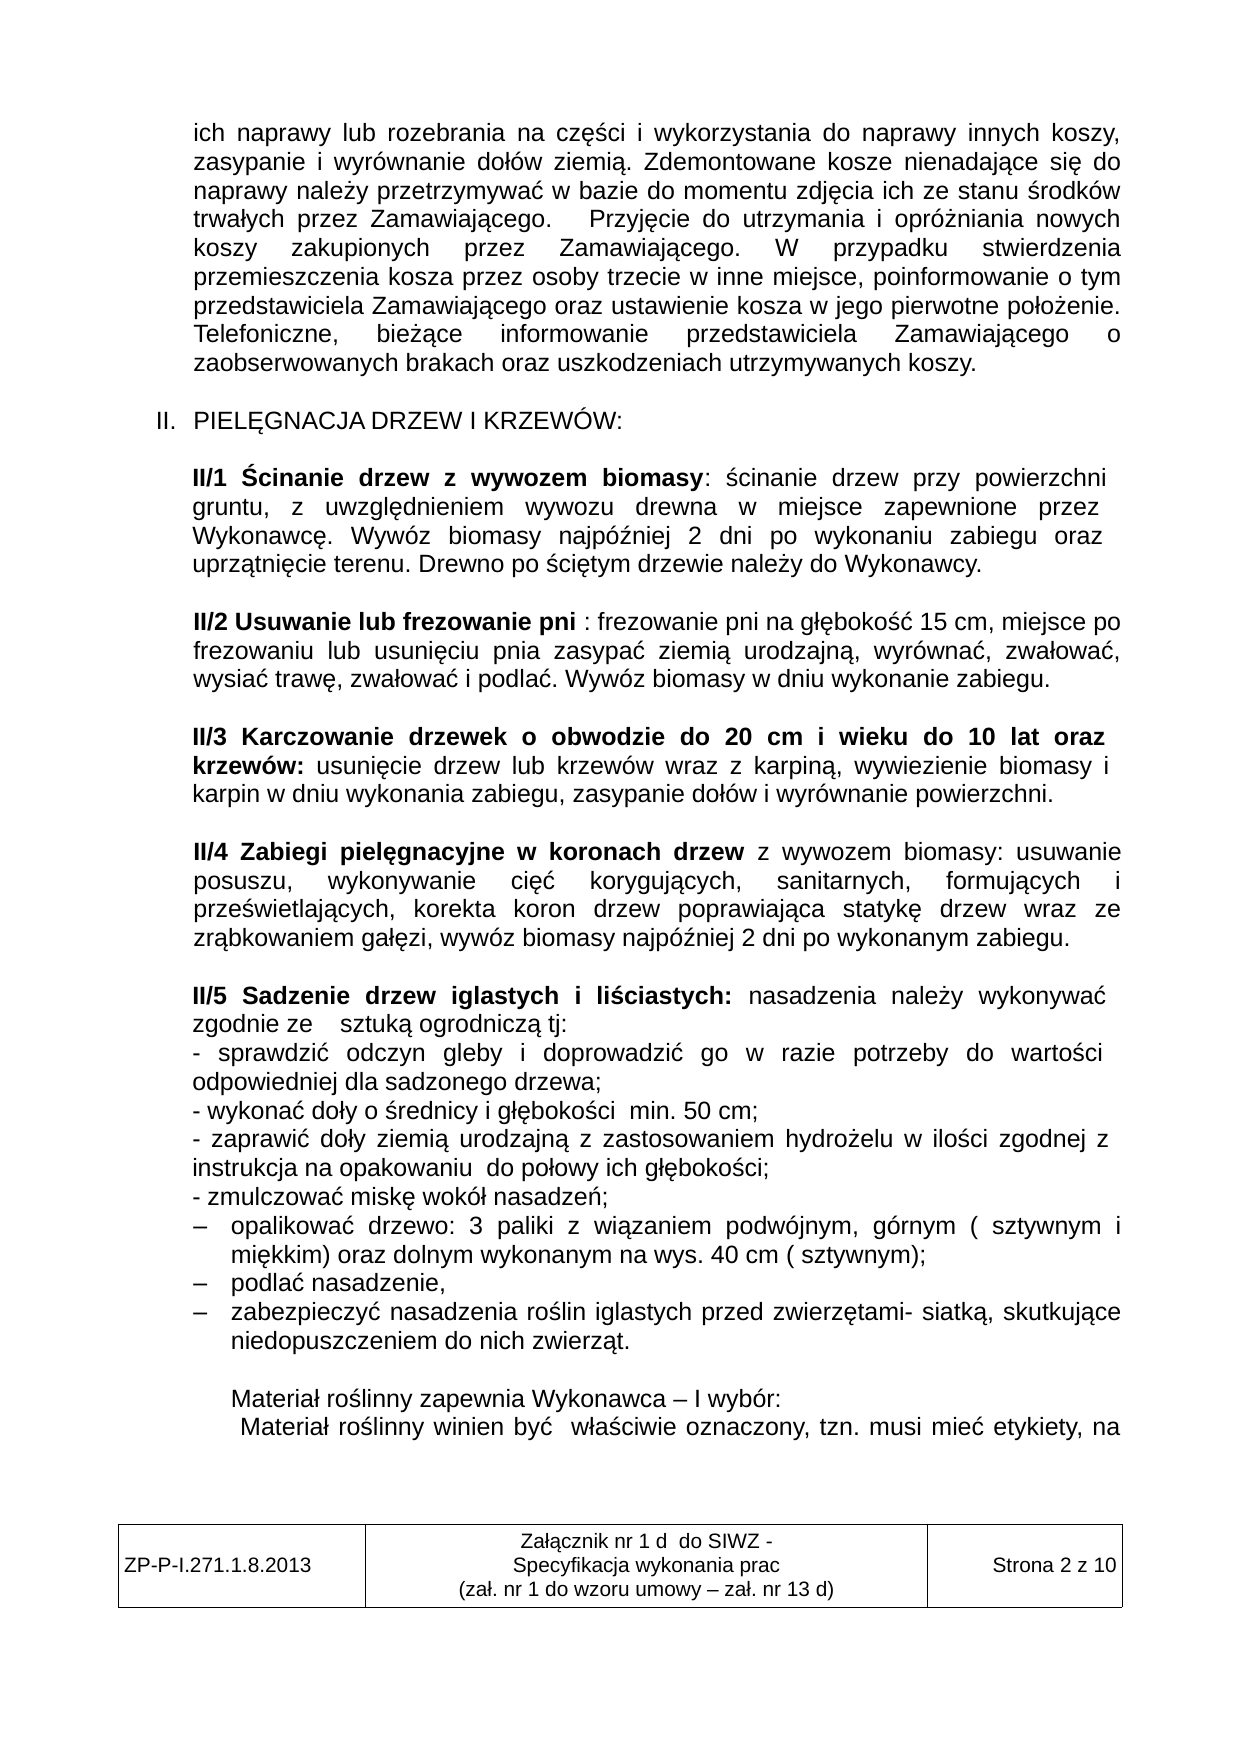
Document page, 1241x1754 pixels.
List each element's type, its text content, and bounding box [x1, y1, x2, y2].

list podlać nasadzenie, [193, 1268, 1122, 1297]
text - zaprawić doły ziemią urodzajną z zastosowaniem hydrożelu w ilości zgodnej z instrukcja na opakowaniu do połowy ich głębokości; [118, 1124, 1122, 1182]
list zabezpieczyć nasadzenia roślin iglastych przed zwierzętami- siatką, skutkujące niedopuszczeniem do nich zwierząt. [193, 1297, 1122, 1355]
list PIELĘGNACJA DRZEW I KRZEWÓW: [156, 406, 1122, 434]
list II/4 Zabiegi pielęgnacyjne w koronach drzew z wywozem biomasy: usuwanie posuszu, wykonywanie cięć korygujących, sanitarnych, formujących i prześwietlających, korekta koron drzew poprawiająca statykę drzew wraz ze zrąbkowaniem gałęzi, wywóz biomasy najpóźniej 2 dni po wykonanym zabiegu. [156, 837, 1122, 952]
text - zmulczować miskę wokół nasadzeń; [118, 1182, 1122, 1211]
text - wykonać doły o średnicy i głębokości min. 50 cm; [118, 1096, 1122, 1124]
list Materiał roślinny winien być właściwie oznaczony, tzn. musi mieć etykiety, na [193, 1412, 1122, 1441]
text II/3 Karczowanie drzewek o obwodzie do 20 cm i wieku do 10 lat oraz krzewów: usunięcie drzew lub krzewów wraz z karpiną, wywiezienie biomasy i karpin w dniu wykonania zabiegu, zasypanie dołów i wyrównanie powierzchni. [118, 722, 1122, 808]
list II/2 Usuwanie lub frezowanie pni : frezowanie pni na głębokość 15 cm, miejsce po frezowaniu lub usunięciu pnia zasypać ziemią urodzajną, wyrównać, zwałować, wysiać trawę, zwałować i podlać. Wywóz biomasy w dniu wykonanie zabiegu. [156, 607, 1122, 693]
list ich naprawy lub rozebrania na części i wykorzystania do naprawy innych koszy, zasypanie i wyrównanie dołów ziemią. Zdemontowane kosze nienadające się do naprawy należy przetrzymywać w bazie do momentu zdjęcia ich ze stanu środków trwałych przez Zamawiającego. Przyjęcie do utrzymania i opróżniania nowych koszy zakupionych przez Zamawiającego. W przypadku stwierdzenia przemieszczenia kosza przez osoby trzecie w inne miejsce, poinformowanie o tym przedstawiciela Zamawiającego oraz ustawienie kosza w jego pierwotne położenie. Telefoniczne, bieżące informowanie przedstawiciela Zamawiającego o zaobserwowanych brakach oraz uszkodzeniach utrzymywanych koszy. [193, 118, 1122, 377]
text II/1 Ścinanie drzew z wywozem biomasy: ścinanie drzew przy powierzchni gruntu, z uwzględnieniem wywozu drewna w miejsce zapewnione przez Wykonawcę. Wywóz biomasy najpóźniej 2 dni po wykonaniu zabiegu oraz uprzątnięcie terenu. Drewno po ściętym drzewie należy do Wykonawcy. [118, 463, 1122, 578]
list opalikować drzewo: 3 paliki z wiązaniem podwójnym, górnym ( sztywnym i miękkim) oraz dolnym wykonanym na wys. 40 cm ( sztywnym); [193, 1211, 1122, 1268]
list Materiał roślinny zapewnia Wykonawca – I wybór: [193, 1383, 1122, 1412]
text II/5 Sadzenie drzew iglastych i liściastych: nasadzenia należy wykonywać zgodnie ze sztuką ogrodniczą tj: [118, 981, 1122, 1038]
text - sprawdzić odczyn gleby i doprowadzić go w razie potrzeby do wartości odpowiedniej dla sadzonego drzewa; [118, 1038, 1122, 1096]
